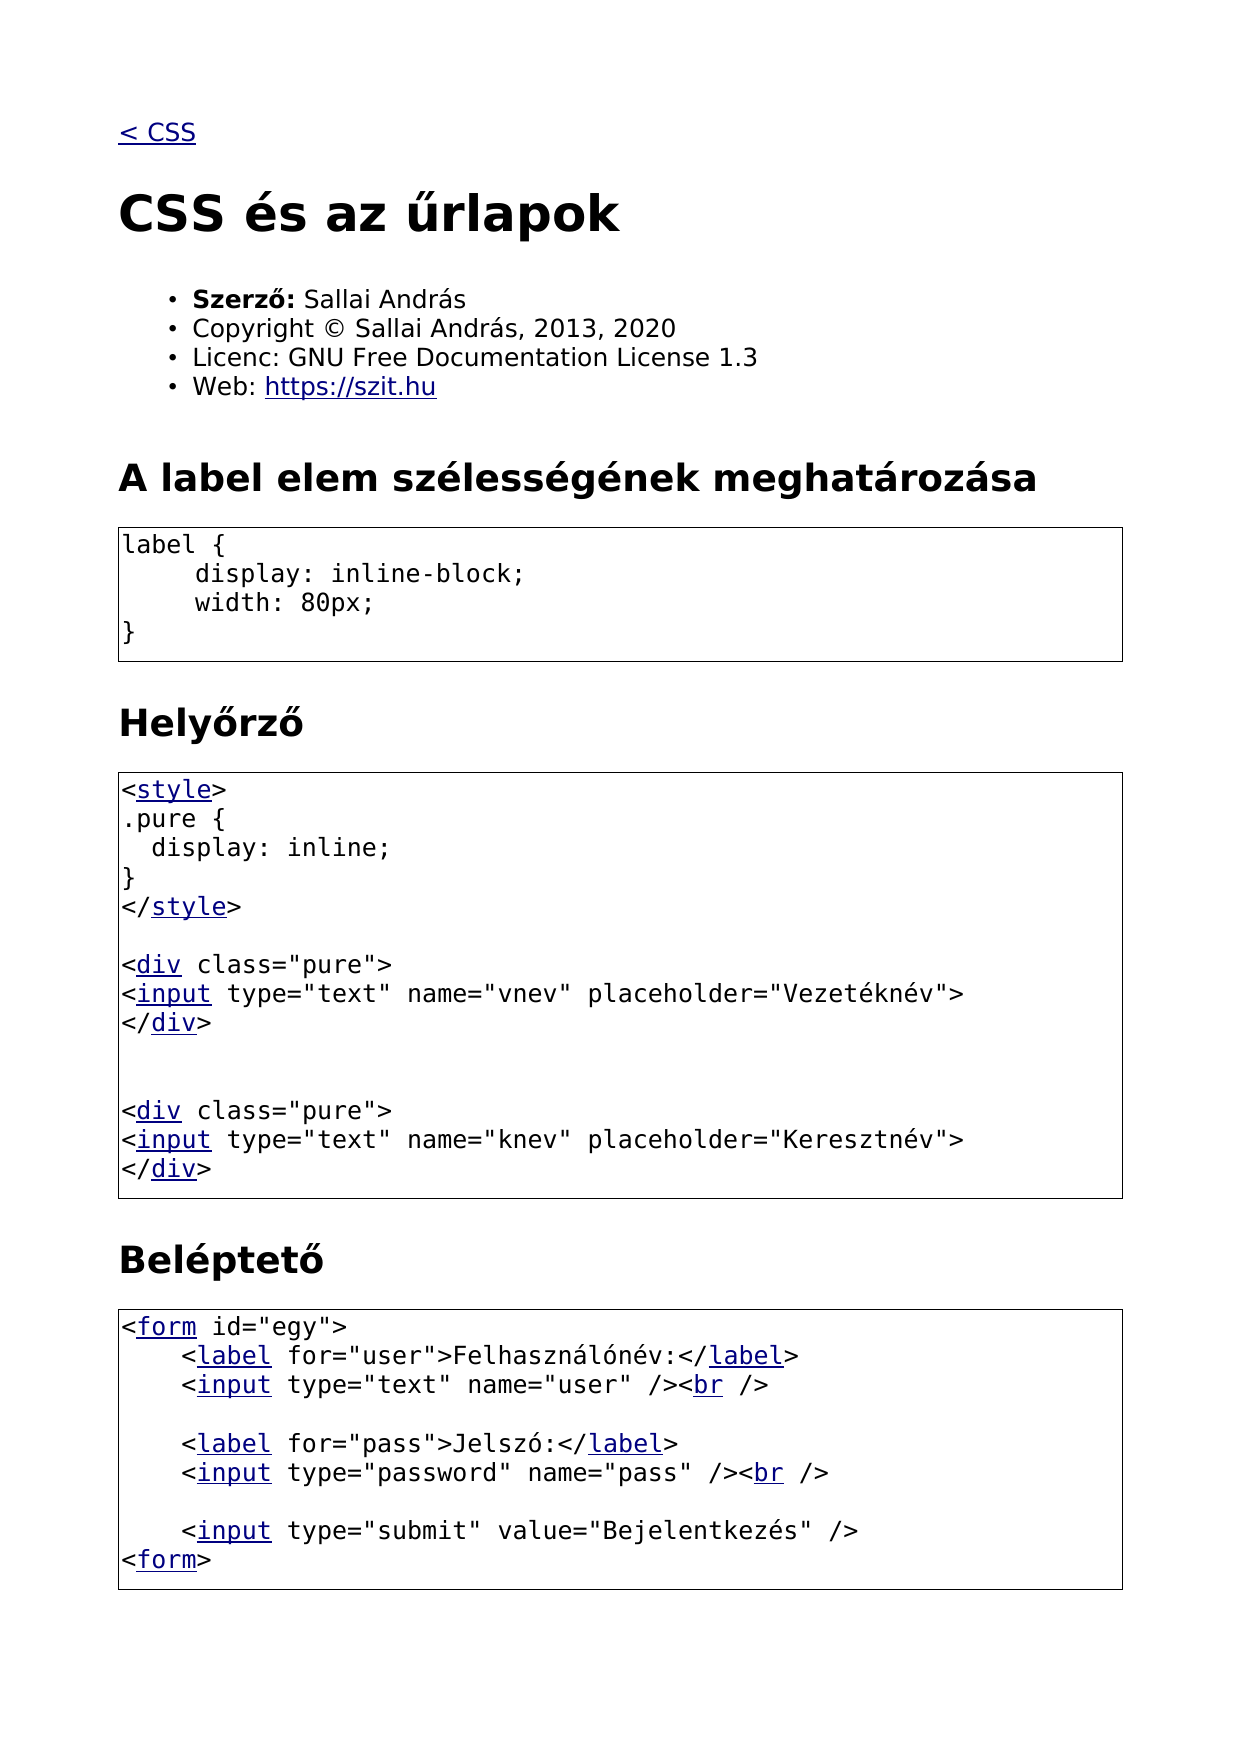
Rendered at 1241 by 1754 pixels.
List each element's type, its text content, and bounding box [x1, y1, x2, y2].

table_header <form id="egy"> <label for="user">Felhasználónév:</label> <input type="text" name="user" /><br /> <label for="pass">Jelszó:</label> <input type="password" name="pass" /><br /> <input type="submit" value="Bejelentkezés" /> <form> [119, 1310, 1122, 1589]
subtitle A label elem szélességének meghatározása [118, 456, 1122, 500]
list Licenc: GNU Free Documentation License 1.3 [177, 343, 1122, 372]
subtitle Beléptető [118, 1238, 1122, 1282]
text < CSS [118, 118, 1122, 147]
list Copyright © Sallai András, 2013, 2020 [177, 314, 1122, 343]
table_header label { display: inline-block; width: 80px; } [119, 528, 1122, 661]
list Web: https://szit.hu [177, 372, 1122, 402]
subtitle CSS és az űrlapok [118, 185, 1122, 243]
subtitle Helyőrző [118, 701, 1122, 745]
list Szerző: Sallai András [177, 285, 1122, 314]
table_header <style> .pure { display: inline; } </style> <div class="pure"> <input type="text" name="vnev" placeholder="Vezetéknév"> </div> <div class="pure"> <input type="text" name="knev" placeholder="Keresztnév"> </div> [119, 773, 1122, 1198]
